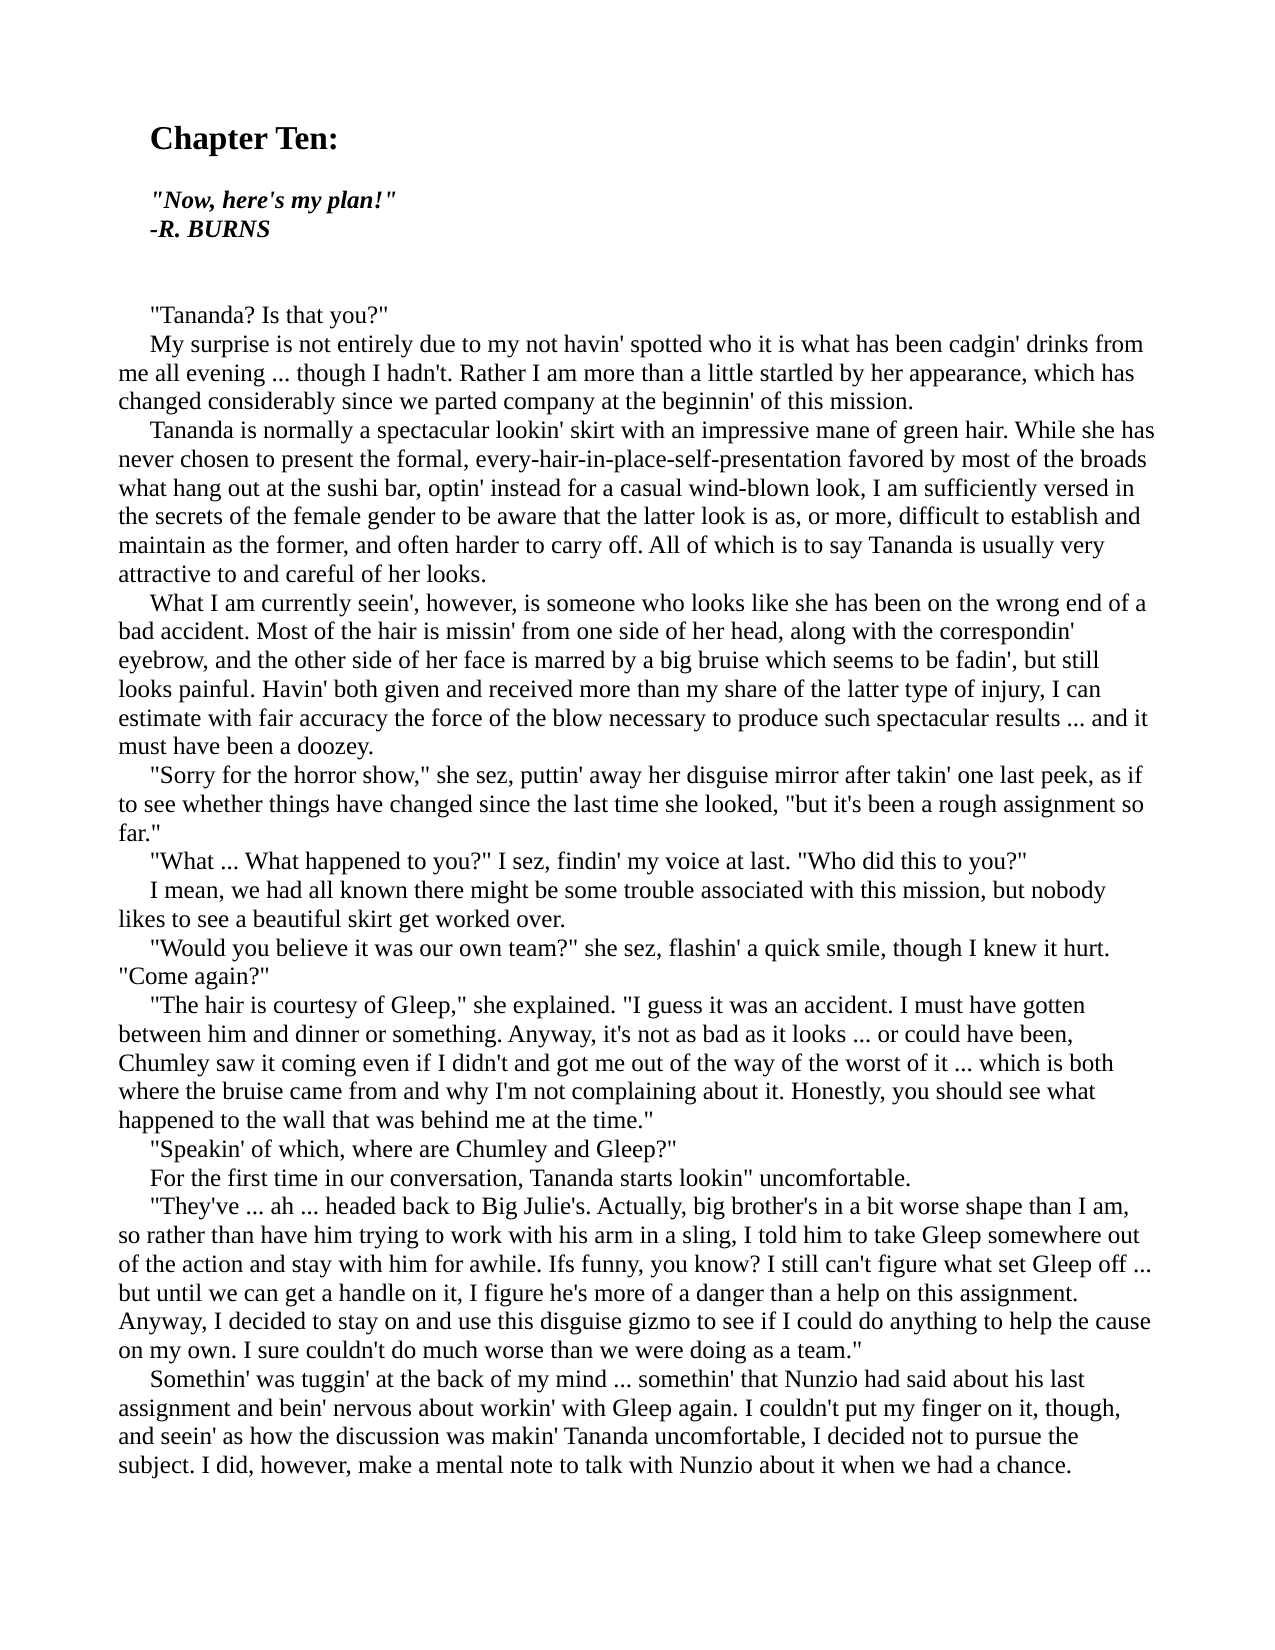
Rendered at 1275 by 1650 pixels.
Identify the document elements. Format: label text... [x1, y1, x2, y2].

text "Sorry for the horror show," she sez, puttin' away her disguise mirror after takin' one last peek, as if to see whether things have changed since the last time she looked, "but it's been a rough assignment so far." [118, 760, 1157, 846]
text "Now, here's my plan!" [118, 185, 1157, 214]
text What I am currently seein', however, is someone who looks like she has been on the wrong end of a bad accident. Most of the hair is missin' from one side of her head, along with the correspondin' eyebrow, and the other side of her face is marred by a big bruise which seems to be fadin', but still looks painful. Havin' both given and received more than my share of the latter type of injury, I can estimate with fair accuracy the force of the blow necessary to produce such spectacular results ... and it must have been a doozey. [118, 588, 1157, 760]
text "Tananda? Is that you?" [118, 300, 1157, 329]
text I mean, we had all known there might be some trouble associated with this mission, but nobody likes to see a beautiful skirt get worked over. [118, 875, 1157, 933]
text "Would you believe it was our own team?" she sez, flashin' a quick smile, though I knew it hurt. "Come again?" [118, 933, 1157, 990]
text "What ... What happened to you?" I sez, findin' my voice at last. "Who did this to you?" [118, 846, 1157, 875]
subtitle Chapter Ten: [118, 118, 1157, 156]
text "The hair is courtesy of Gleep," she explained. "I guess it was an accident. I must have gotten between him and dinner or something. Anyway, it's not as bad as it looks ... or could have been, Chumley saw it coming even if I didn't and got me out of the way of the worst of it ... which is both where the bruise came from and why I'm not complaining about it. Honestly, you should see what happened to the wall that was behind me at the time." [118, 990, 1157, 1134]
text Somethin' was tuggin' at the back of my mind ... somethin' that Nunzio had said about his last assignment and bein' nervous about workin' with Gleep again. I couldn't put my finger on it, though, and seein' as how the discussion was makin' Tananda uncomfortable, I decided not to pursue the subject. I did, however, make a mental note to talk with Nunzio about it when we had a chance. [118, 1364, 1157, 1479]
text Tananda is normally a spectacular lookin' skirt with an impressive mane of green hair. While she has never chosen to present the formal, every-hair-in-place-self-presentation favored by most of the broads what hang out at the sushi bar, optin' instead for a casual wind-blown look, I am sufficiently versed in the secrets of the female gender to be aware that the latter look is as, or more, difficult to establish and maintain as the former, and often harder to carry off. All of which is to say Tananda is usually very attractive to and careful of her looks. [118, 415, 1157, 588]
text -R. BURNS [118, 214, 1157, 243]
text For the first time in our conversation, Tananda starts lookin" uncomfortable. [118, 1163, 1157, 1191]
text "They've ... ah ... headed back to Big Julie's. Actually, big brother's in a bit worse shape than I am, so rather than have him trying to work with his arm in a sling, I told him to take Gleep somewhere out of the action and stay with him for awhile. Ifs funny, you know? I still can't figure what set Gleep off ... but until we can get a handle on it, I figure he's more of a danger than a help on this assignment. Anyway, I decided to stay on and use this disguise gizmo to see if I could do anything to help the cause on my own. I sure couldn't do much worse than we were doing as a team." [118, 1191, 1157, 1364]
text "Speakin' of which, where are Chumley and Gleep?" [118, 1134, 1157, 1163]
text My surprise is not entirely due to my not havin' spotted who it is what has been cadgin' drinks from me all evening ... though I hadn't. Rather I am more than a little startled by her appearance, which has changed considerably since we parted company at the beginnin' of this mission. [118, 329, 1157, 415]
